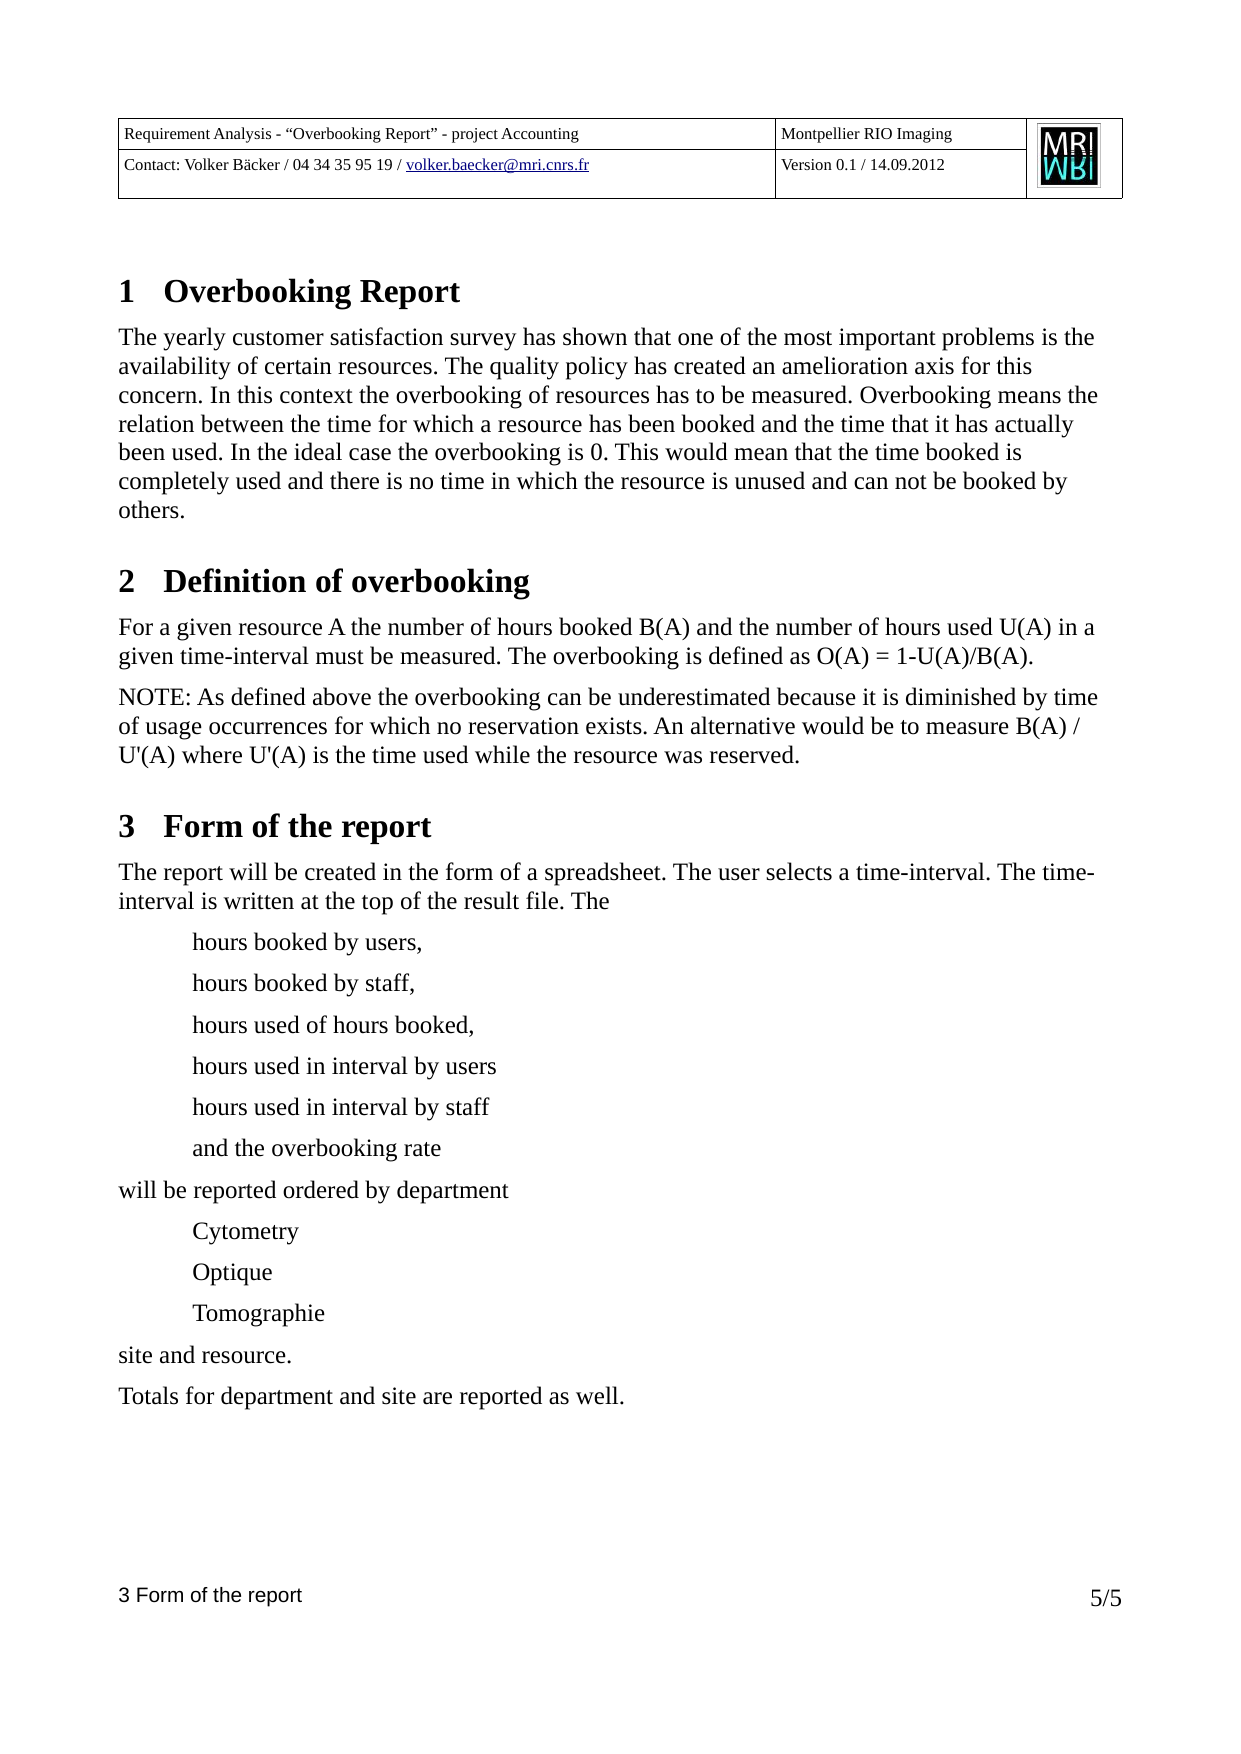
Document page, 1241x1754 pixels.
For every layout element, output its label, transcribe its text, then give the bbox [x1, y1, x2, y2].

text Optique [118, 1257, 1122, 1286]
text and the overbooking rate [118, 1133, 1122, 1162]
text The report will be created in the form of a spreadsheet. The user selects a time-interval. The time-interval is written at the top of the result file. The [118, 857, 1122, 915]
text will be reported ordered by department [118, 1175, 1122, 1203]
text hours used in interval by users [118, 1051, 1122, 1080]
subtitle Overbooking Report [118, 271, 1122, 310]
subtitle Definition of overbooking [118, 561, 1122, 600]
picture [1037, 123, 1101, 188]
text Cytometry [118, 1216, 1122, 1245]
text site and resource. [118, 1340, 1122, 1368]
text hours used in interval by staff [118, 1092, 1122, 1121]
text hours booked by staff, [118, 968, 1122, 997]
text Tomographie [118, 1298, 1122, 1327]
text NOTE: As defined above the overbooking can be underestimated because it is diminished by time of usage occurrences for which no reservation exists. An alternative would be to measure B(A) / U'(A) where U'(A) is the time used while the resource was reserved. [118, 682, 1122, 769]
text Totals for department and site are reported as well. [118, 1381, 1122, 1410]
text The yearly customer satisfaction survey has shown that one of the most important problems is the availability of certain resources. The quality policy has created an amelioration axis for this concern. In this context the overbooking of resources has to be measured. Overbooking means the relation between the time for which a resource has been booked and the time that it has actually been used. In the ideal case the overbooking is 0. This would mean that the time booked is completely used and there is no time in which the resource is unused and can not be booked by others. [118, 322, 1122, 524]
subtitle Form of the report [118, 806, 1122, 845]
text hours booked by users, [118, 927, 1122, 956]
text For a given resource A the number of hours booked B(A) and the number of hours used U(A) in a given time-interval must be measured. The overbooking is defined as O(A) = 1-U(A)/B(A). [118, 612, 1122, 670]
text hours used of hours booked, [118, 1010, 1122, 1038]
